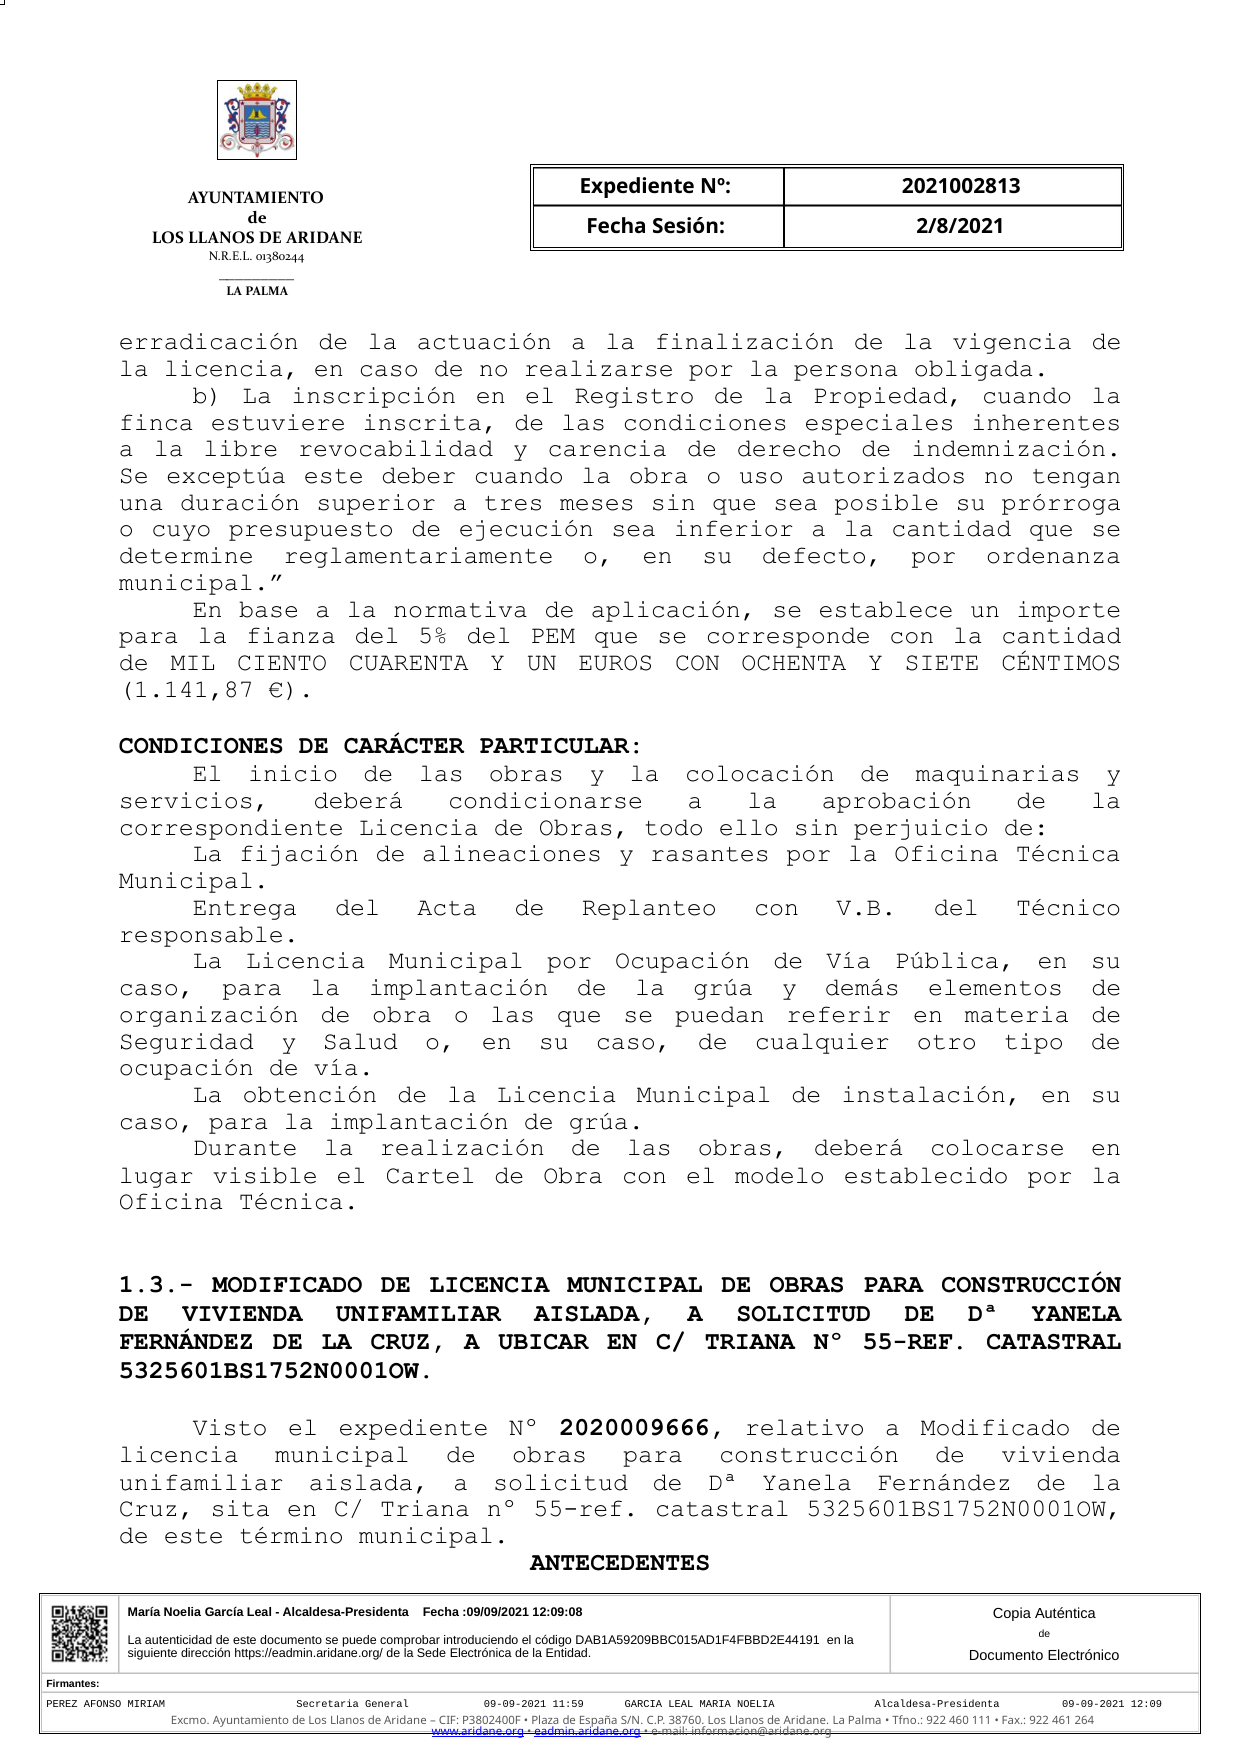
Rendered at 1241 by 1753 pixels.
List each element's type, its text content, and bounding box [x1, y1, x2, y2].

text 1.3.- MODIFICADO DE LICENCIA MUNICIPAL DE OBRAS PARA CONSTRUCCIÓN [119, 1270, 1146, 1298]
text 09-09-2021 12:09 [1062, 1698, 1177, 1709]
text _ [317, 266, 327, 282]
text finca estuviere inscrita, de las condiciones especiales inherentes [119, 408, 1146, 435]
text En base a la normativa de aplicación, se establece un importe [192, 596, 1146, 622]
text Visto el expediente Nº 2020009666, relativo a Modificado de [192, 1413, 1146, 1440]
text 09-09-2021 11:59 [484, 1698, 599, 1709]
text Secretaria General [296, 1698, 426, 1709]
text Seguridad y Salud o, en su caso, de cualquier otro tipo de [119, 1028, 1146, 1054]
text Cruz, sita en C/ Triana nº 55-ref. catastral 5325601BS1752N0001OW, [119, 1495, 1146, 1522]
text Copia Auténtica [993, 1606, 1117, 1622]
text de [1038, 1628, 1065, 1640]
text Oficina Técnica. [119, 1188, 1146, 1215]
picture [218, 81, 296, 159]
text Durante la realización de las obras, deberá colocarse en [192, 1133, 1146, 1162]
text Documento Electrónico [969, 1647, 1142, 1663]
text determine reglamentariamente o, en su defecto, por ordenanza [119, 542, 1146, 569]
text María Noelia García Leal - Alcaldesa-Presidenta Fecha :09/09/2021 12:09:08 [127, 1605, 608, 1619]
text LA PALMA [226, 286, 317, 298]
picture [40, 1594, 1200, 1733]
text La fijación de alineaciones y rasantes por la Oficina Técnica [192, 840, 1146, 867]
text N.R.E.L. 01380244 [208, 250, 327, 262]
text FERNÁNDEZ DE LA CRUZ, A UBICAR EN C/ TRIANA Nº 55-REF. CATASTRAL [119, 1327, 1146, 1355]
text ________ [226, 266, 317, 282]
text la licencia, en caso de no realizarse por la persona obligada. [119, 355, 1146, 382]
text unifamiliar aislada, a solicitud de Dª Yanela Fernández de la [119, 1468, 1146, 1495]
text _ [219, 266, 226, 279]
text La autenticidad de este documento se puede comprobar introduciendo el código DAB1A59209BBC015AD1F4FBBD2E44191 en la [127, 1633, 879, 1647]
text de [247, 210, 387, 227]
text de MIL CIENTO CUARENTA Y UN EUROS CON OCHENTA Y SIETE CÉNTIMOS [119, 649, 1146, 676]
text una duración superior a tres meses sin que sea posible su prórroga [119, 489, 1146, 516]
text a la libre revocabilidad y carencia de derecho de indemnización. [119, 435, 1146, 462]
text PEREZ AFONSO MIRIAM [46, 1698, 183, 1709]
text Alcaldesa-Presidenta [874, 1698, 1018, 1709]
text de este término municipal. [119, 1522, 1146, 1549]
text La obtención de la Licencia Municipal de instalación, en su [192, 1081, 1146, 1108]
text ocupación de vía. [119, 1054, 1146, 1081]
text erradicación de la actuación a la finalización de la vigencia de [119, 327, 1146, 355]
text caso, para la implantación de la grúa y demás elementos de [119, 974, 1146, 1001]
text www.aridane.org • eadmin.aridane.org • e-mail: informacion@aridane.org [431, 1724, 834, 1738]
text Expediente Nº: [579, 173, 761, 199]
text 2/8/2021 [916, 214, 1059, 239]
text o cuyo presupuesto de ejecución sea inferior a la cantidad que se [119, 516, 1146, 542]
text GARCIA LEAL MARIA NOELIA [624, 1698, 797, 1709]
text siguiente dirección https://eadmin.aridane.org/ de la Sede Electrónica de la Entidad. [127, 1647, 879, 1660]
text organización de obra o las que se puedan referir en materia de [119, 1001, 1146, 1028]
text licencia municipal de obras para construcción de vivienda [119, 1440, 1146, 1468]
text CONDICIONES DE CARÁCTER PARTICULAR: [119, 731, 669, 759]
text LOS LLANOS DE ARIDANE [152, 230, 387, 247]
text Fecha Sesión: [586, 214, 761, 239]
text Se exceptúa este deber cuando la obra o uso autorizados no tengan [119, 462, 1146, 489]
text Entrega del Acta de Replanteo con V.B. del Técnico [192, 894, 1146, 921]
text 2021002813 [902, 173, 1059, 199]
text servicios, deberá condicionarse a la aprobación de la [119, 787, 1146, 813]
text responsable. [119, 921, 1146, 947]
text b) La inscripción en el Registro de la Propiedad, cuando la [192, 382, 1146, 408]
text La Licencia Municipal por Ocupación de Vía Pública, en su [192, 947, 1146, 974]
text caso, para la implantación de grúa. [119, 1108, 1146, 1135]
text Municipal. [119, 867, 1146, 894]
picture [531, 165, 1123, 250]
text AYUNTAMIENTO [188, 190, 387, 207]
text municipal.” [119, 569, 1146, 596]
text El inicio de las obras y la colocación de maquinarias y [192, 758, 1146, 787]
text Firmantes: [46, 1678, 183, 1690]
text ANTECEDENTES [530, 1548, 735, 1577]
text 5325601BS1752N0001OW. [119, 1355, 459, 1384]
text correspondiente Licencia de Obras, todo ello sin perjuicio de: [119, 813, 1146, 840]
text lugar visible el Cartel de Obra con el modelo establecido por la [119, 1162, 1146, 1188]
text Excmo. Ayuntamiento de Los Llanos de Aridane – CIF: P3802400F • Plaza de España S/N. C.P. 38760. Los Llanos de Aridane. La Palma • Tfno.: 922 460 111 • Fax.: 922 461 264 [171, 1713, 1095, 1727]
text DE VIVIENDA UNIFAMILIAR AISLADA, A SOLICITUD DE Dª YANELA [119, 1298, 1146, 1327]
text para la fianza del 5% del PEM que se corresponde con la cantidad [119, 622, 1146, 649]
text (1.141,87 €). [119, 676, 1146, 703]
